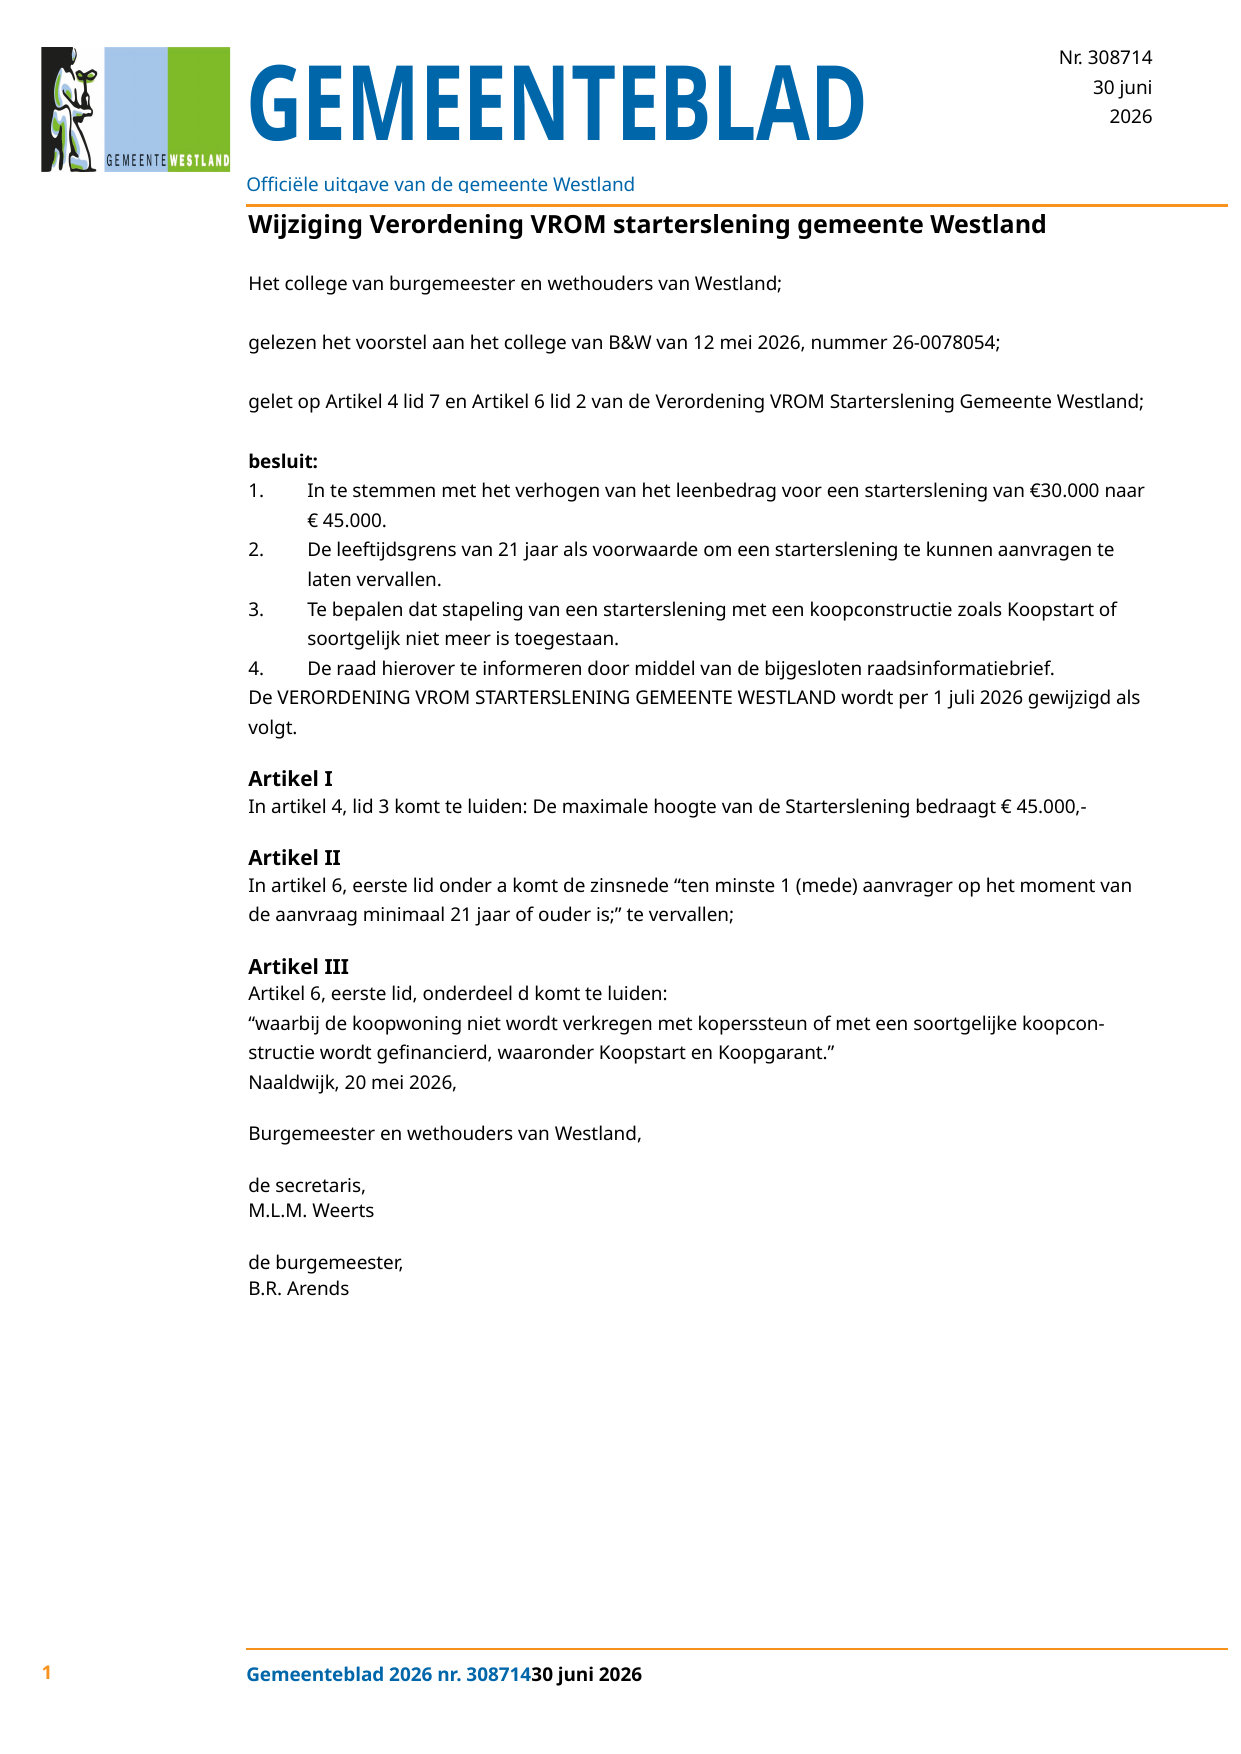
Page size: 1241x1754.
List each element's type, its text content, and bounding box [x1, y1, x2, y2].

text De VERORDENING VROM STARTERSLENING GEMEENTE WESTLAND wordt per 1 juli 2026 gewijzigd als volgt. [248, 684, 1152, 740]
text In artikel 6, eerste lid onder a komt de zinsnede “ten minste 1 (mede) aanvrager op het moment van de aanvraag minimaal 21 jaar of ouder is;” te vervallen; [248, 872, 1152, 927]
picture [41, 47, 231, 172]
text gelet op Artikel 4 lid 7 en Artikel 6 lid 2 van de Verordening VROM Starterslening Gemeente Westland; [248, 389, 1152, 414]
text Artikel I [248, 764, 1152, 793]
text Het college van burgemeester en wethouders van Westland; [248, 270, 1152, 296]
text M.L.M. Weerts [248, 1198, 1152, 1223]
text besluit: [248, 448, 1152, 473]
text Artikel II [248, 843, 1152, 872]
list De leeftijdsgrens van 21 jaar als voorwaarde om een starterslening te kunnen aanvragen te laten vervallen. [248, 537, 1152, 592]
list In te stemmen met het verhogen van het leenbedrag voor een starterslening van €30.000 naar € 45.000. [248, 477, 1152, 533]
list Te bepalen dat stapeling van een starterslening met een koopconstructie zoals Koopstart of soortgelijk niet meer is toegestaan. [248, 596, 1152, 651]
text de burgemeester, [248, 1249, 1152, 1275]
list De raad hierover te informeren door middel van de bijgesloten raadsinformatiebrief. [248, 655, 1152, 681]
text Naaldwijk, 20 mei 2026, [248, 1069, 1152, 1095]
text Artikel III [248, 952, 1152, 980]
text In artikel 4, lid 3 komt te luiden: De maximale hoogte van de Starterslening bedraagt € 45.000,- [248, 793, 1152, 819]
text Artikel 6, eerste lid, onderdeel d komt te luiden: [248, 980, 1152, 1006]
text B.R. Arends [248, 1275, 1152, 1301]
text Burgemeester en wethouders van Westland, [248, 1120, 1152, 1146]
text gelezen het voorstel aan het college van B&W van 12 mei 2026, nummer 26-0078054; [248, 329, 1152, 355]
text Wijziging Verordening VROM starterslening gemeente Westland [248, 207, 1152, 241]
text de secretaris, [248, 1172, 1152, 1198]
text “waarbij de koopwoning niet wordt verkregen met koperssteun of met een soortgelijke koopcon-structie wordt gefinancierd, waaronder Koopstart en Koopgarant.” [248, 1010, 1152, 1065]
